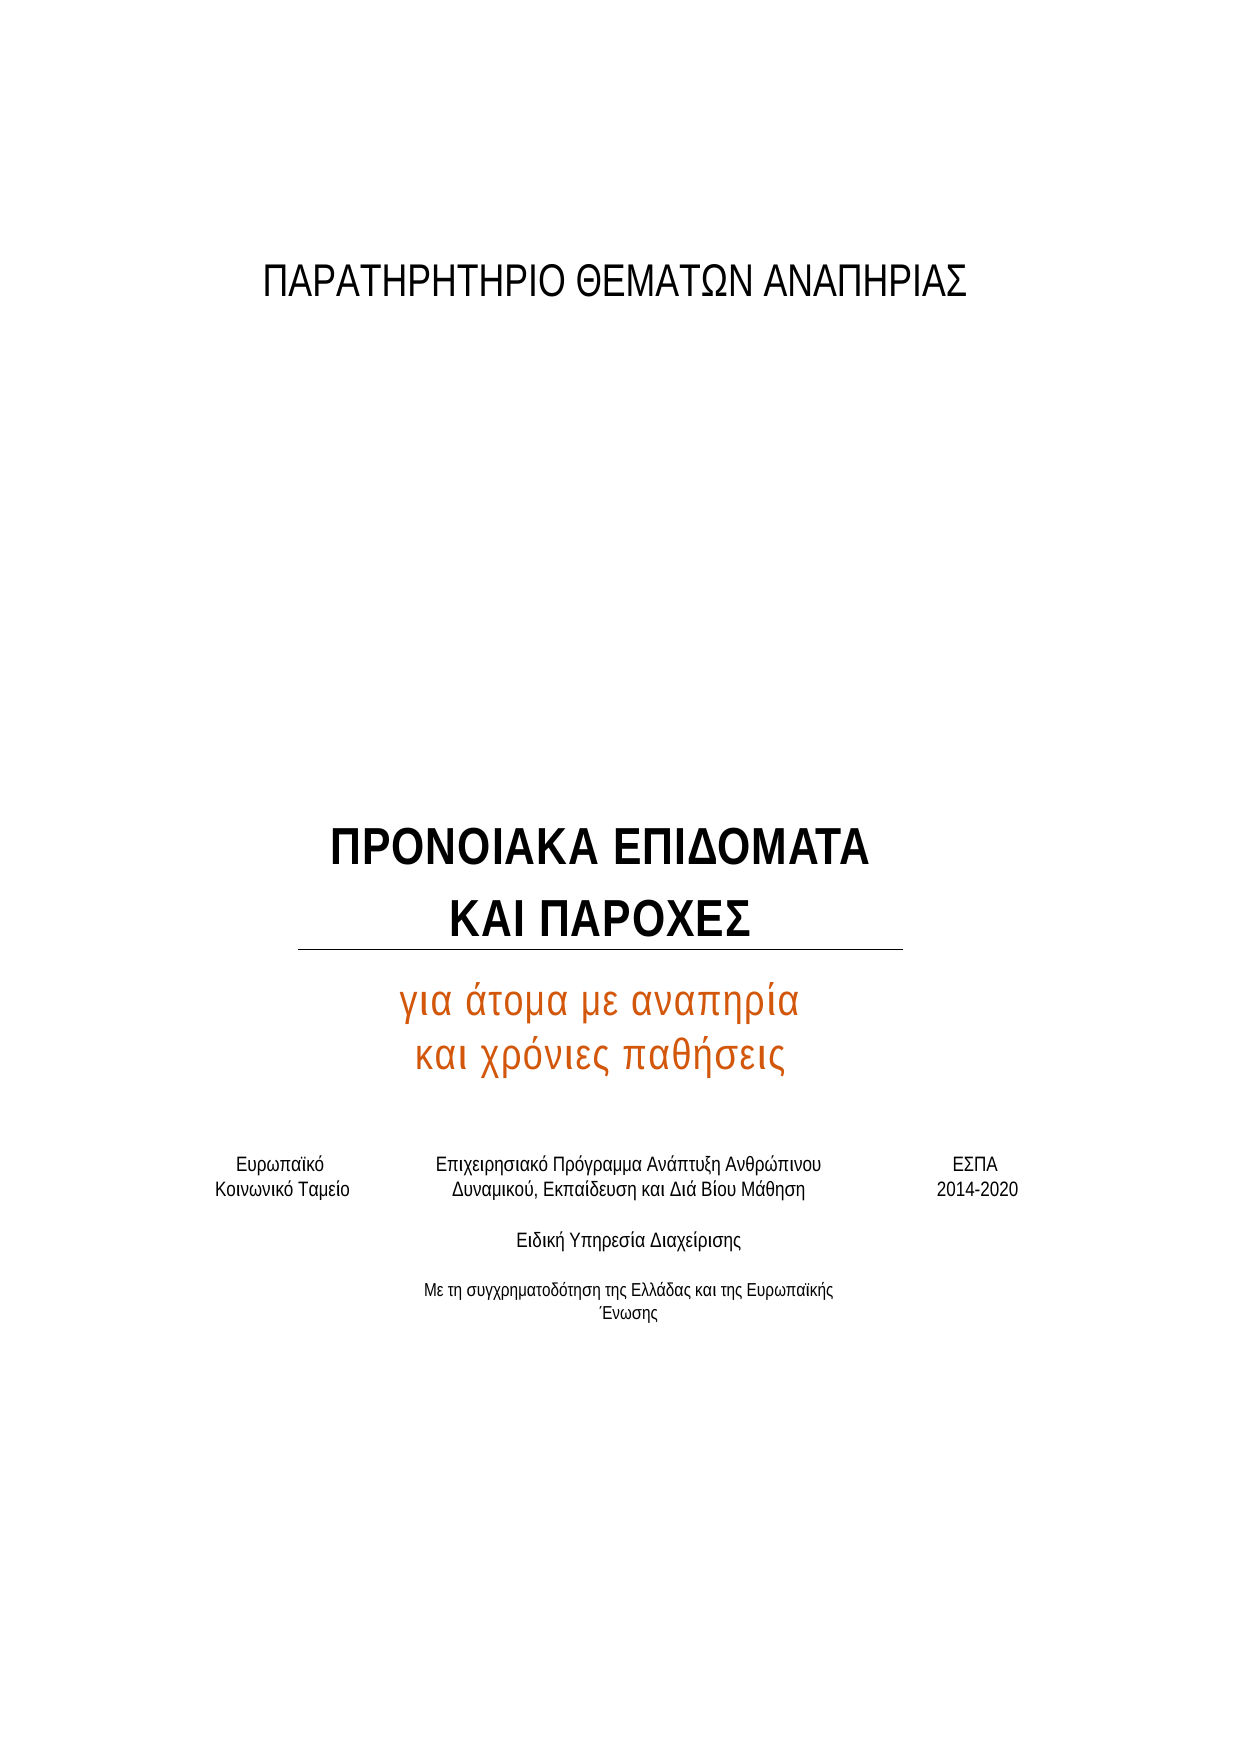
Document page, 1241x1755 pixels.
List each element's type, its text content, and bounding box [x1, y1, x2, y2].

text για άτομα με αναπηρία και χρόνιες παθήσεις [298, 974, 903, 1078]
table_header Ευρωπαϊκό Κοινωνικό Ταμείο [161, 1139, 393, 1337]
text ΠΑΡΑΤΗΡΗΤΗΡΙΟ ΘΕΜΑΤΩΝ ΑΝΑΠΗΡΙΑΣ [150, 251, 1080, 308]
text ΠΡΟΝΟΙΑΚΑ ΕΠΙΔΟΜΑΤΑ ΚΑΙ ΠΑΡΟΧΕΣ [298, 816, 903, 949]
table_header Επιχειρησιακό Πρόγραμμα Ανάπτυξη Ανθρώπινου Δυναμικού, Εκπαίδευση και Διά Βίου Μάθηση Ειδική Υπηρεσία Διαχείρισης Με τη συγχρηματοδότηση της Ελλάδας και της Ευρωπαϊκής Ένωσης [393, 1139, 854, 1337]
table_header ΕΣΠΑ 2014-2020 [854, 1139, 1090, 1337]
